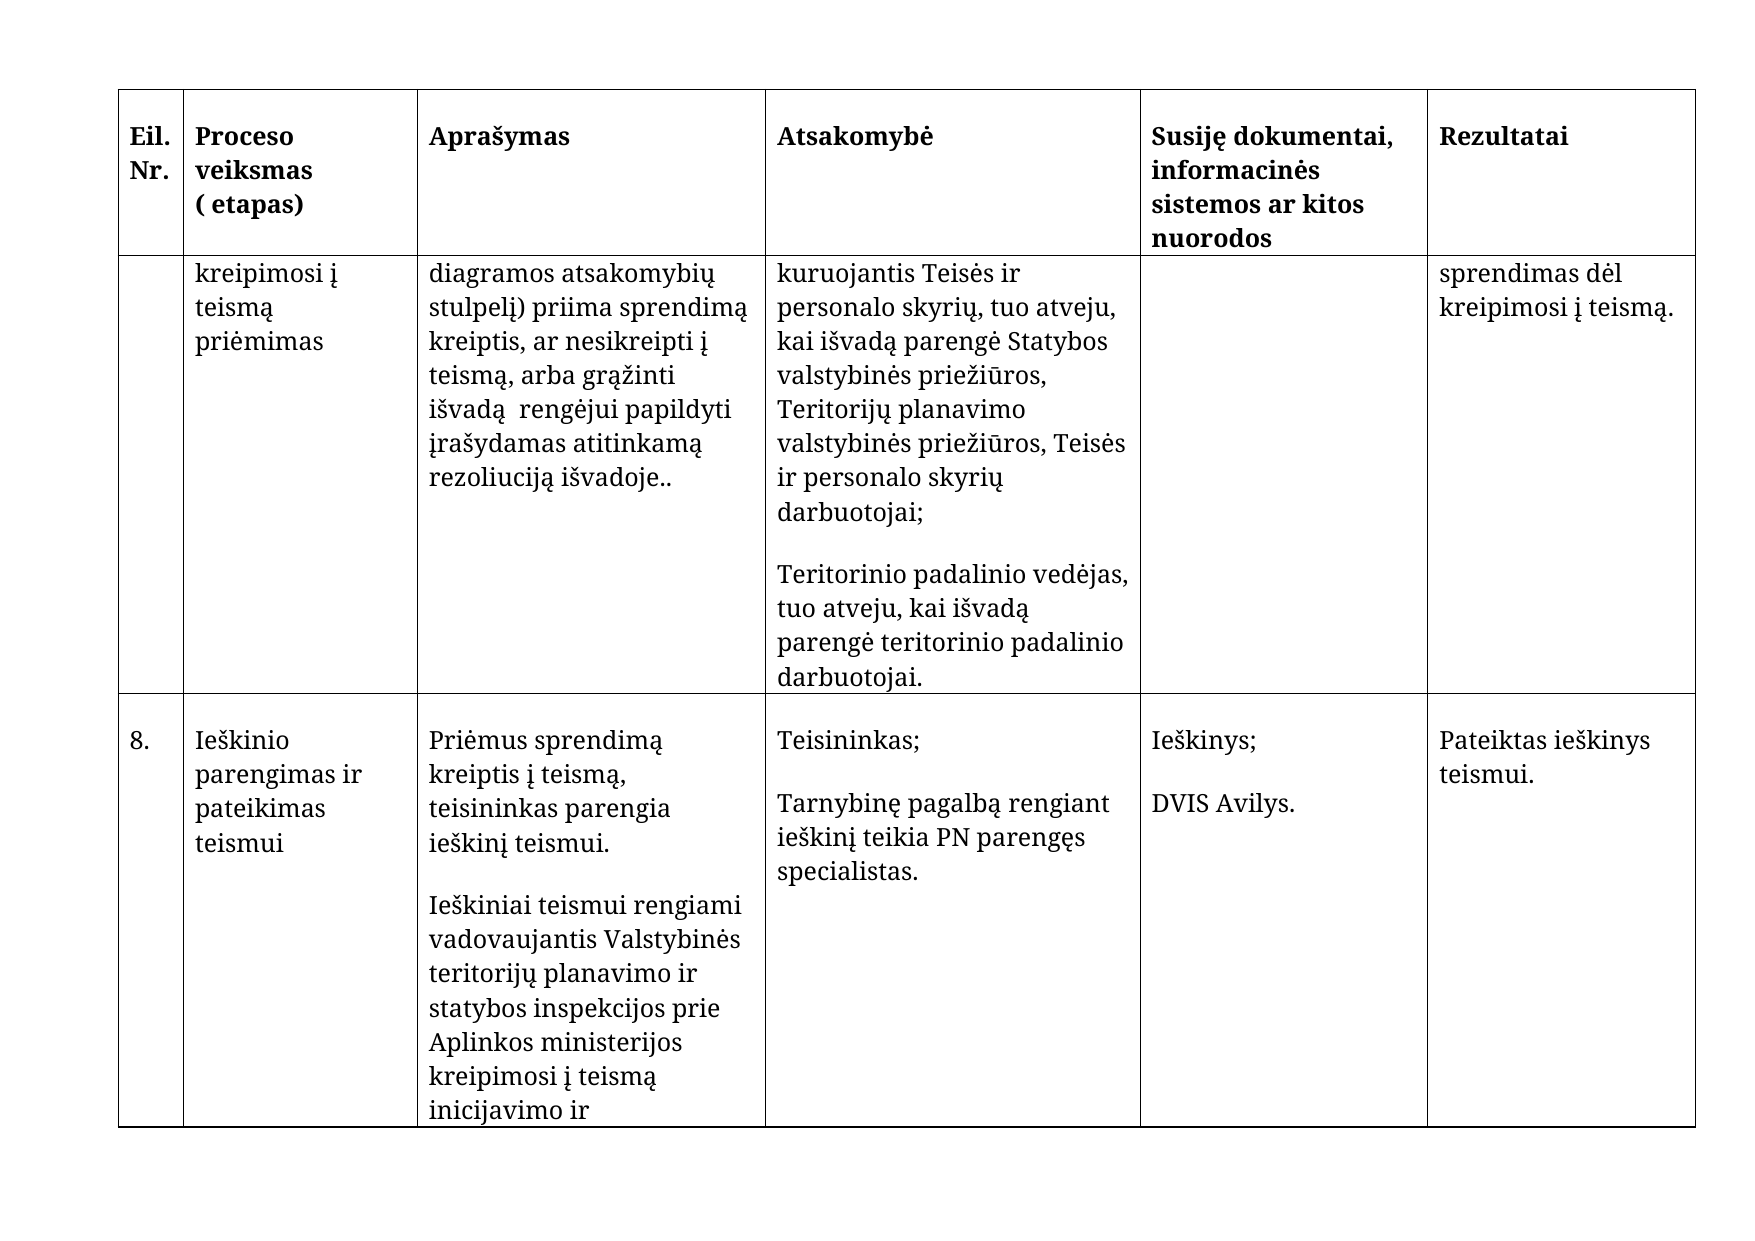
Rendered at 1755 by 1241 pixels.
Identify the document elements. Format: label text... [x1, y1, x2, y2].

table_cell Ieškinys; DVIS Avilys. [1141, 694, 1427, 1126]
table_header Susiję dokumentai, informacinės sistemos ar kitos nuorodos [1141, 90, 1427, 255]
table_cell sprendimas dėl kreipimosi į teismą. [1428, 256, 1695, 693]
table_header Rezultatai [1428, 90, 1695, 255]
table_cell Priėmus sprendimą kreiptis į teismą, teisininkas parengia ieškinį teismui. Ieškiniai teismui rengiami vadovaujantis Valstybinės teritorijų planavimo ir statybos inspekcijos prie Aplinkos ministerijos kreipimosi į teismą inicijavimo ir [418, 694, 765, 1126]
table_cell 8. [119, 694, 183, 1126]
table_cell Ieškinio parengimas ir pateikimas teismui [184, 694, 417, 1126]
table_header Proceso veiksmas ( etapas) [184, 90, 417, 255]
table_header Aprašymas [418, 90, 765, 255]
table_cell kreipimosi į teismą priėmimas [184, 256, 417, 693]
table_cell Pateiktas ieškinys teismui. [1428, 694, 1695, 1126]
table_cell diagramos atsakomybių stulpelį) priima sprendimą kreiptis, ar nesikreipti į teismą, arba grąžinti išvadą rengėjui papildyti įrašydamas atitinkamą rezoliuciją išvadoje.. [418, 256, 765, 693]
table_cell kuruojantis Teisės ir personalo skyrių, tuo atveju, kai išvadą parengė Statybos valstybinės priežiūros, Teritorijų planavimo valstybinės priežiūros, Teisės ir personalo skyrių darbuotojai; Teritorinio padalinio vedėjas, tuo atveju, kai išvadą parengė teritorinio padalinio darbuotojai. [766, 256, 1140, 693]
table_header Eil. Nr. [119, 90, 183, 255]
table_cell Teisininkas; Tarnybinę pagalbą rengiant ieškinį teikia PN parengęs specialistas. [766, 694, 1140, 1126]
table_header Atsakomybė [766, 90, 1140, 255]
table_cell [1141, 256, 1427, 693]
table_cell [119, 256, 183, 693]
